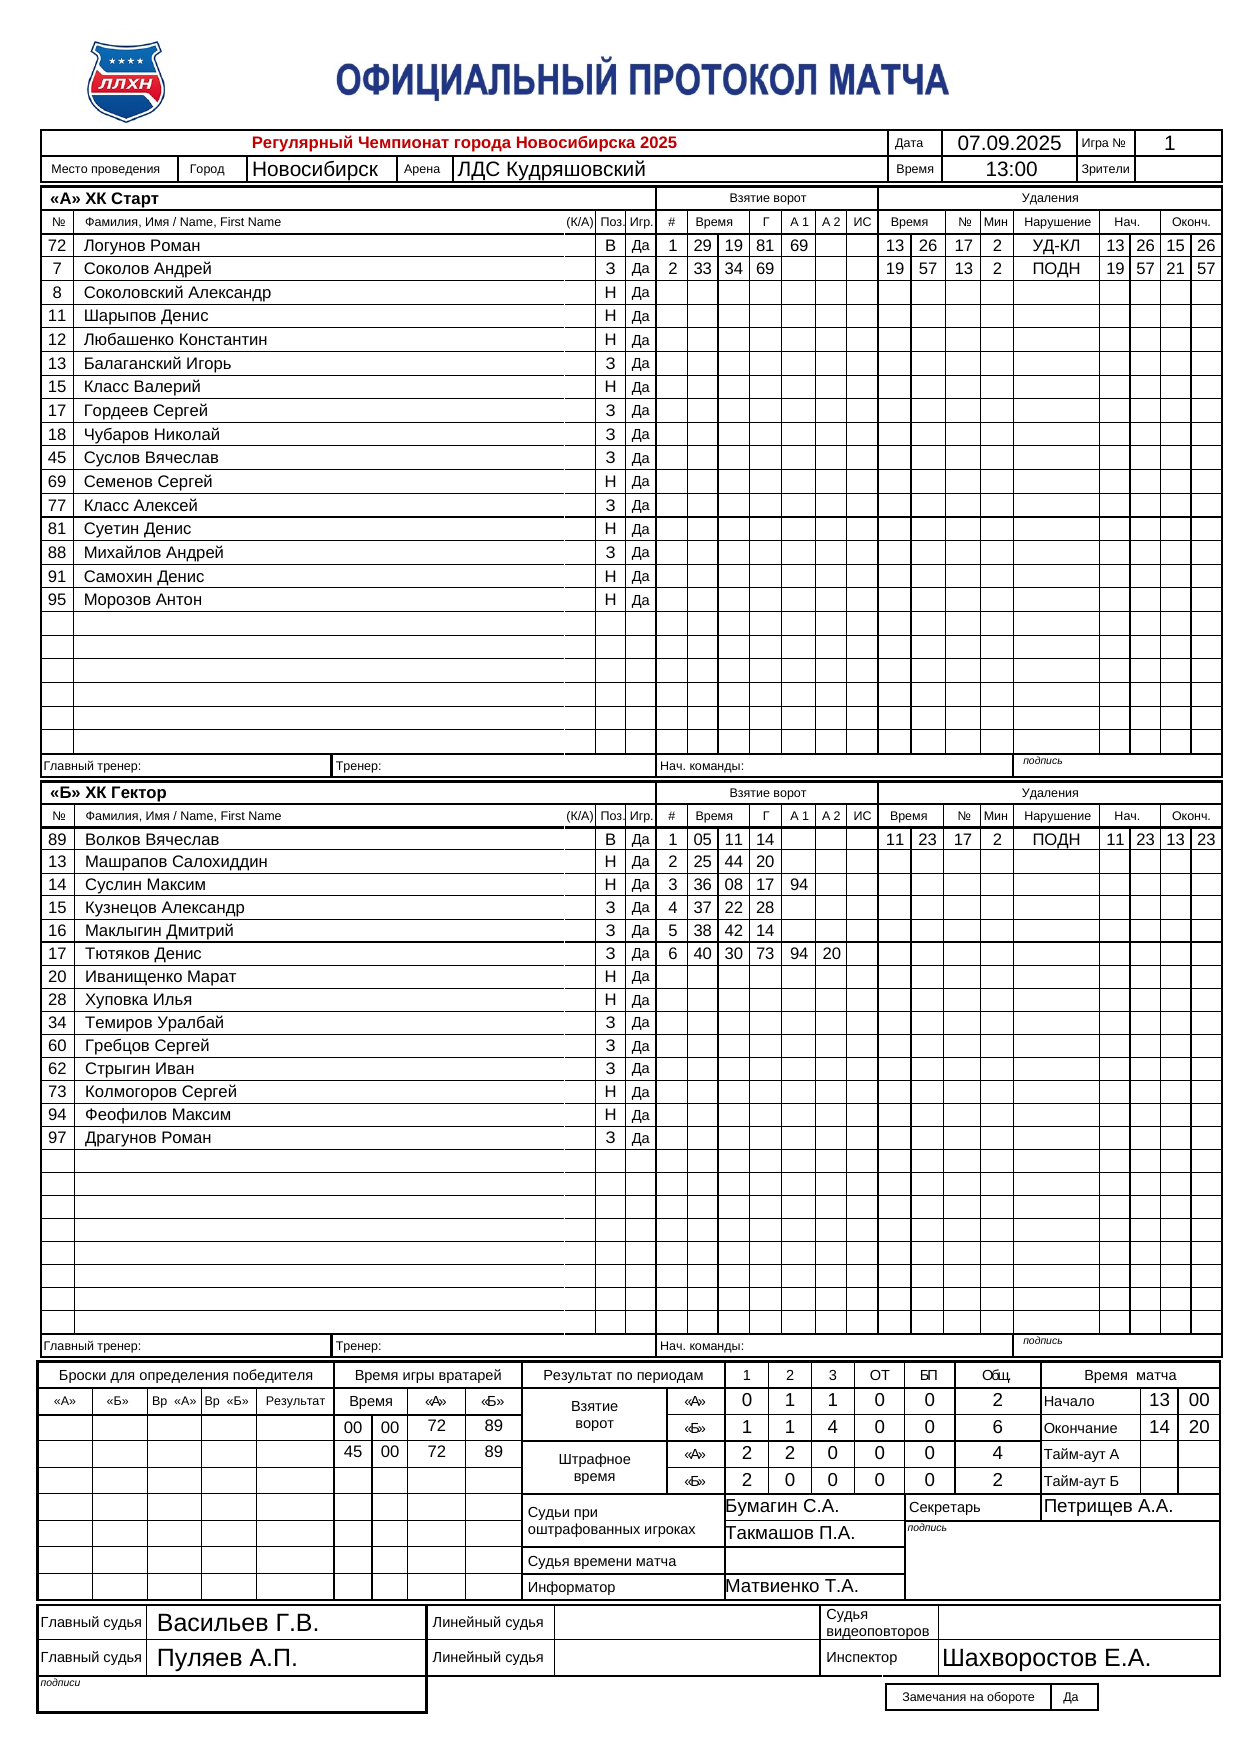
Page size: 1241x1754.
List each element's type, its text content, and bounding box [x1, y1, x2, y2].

table_cell [719, 376, 749, 398]
table_cell Поз. [596, 211, 625, 233]
table_cell З [596, 920, 625, 941]
table_cell [688, 636, 717, 658]
table_cell [782, 683, 815, 706]
table_cell [93, 1574, 147, 1599]
table_cell [847, 874, 877, 895]
table_cell [1100, 1265, 1129, 1287]
table_cell [944, 896, 980, 918]
table_cell 69 [42, 470, 73, 493]
table_cell 25 [688, 850, 717, 872]
table_cell 11 [42, 305, 73, 327]
table_cell Тайм-аут А [1042, 1441, 1140, 1467]
table_cell [373, 1574, 407, 1599]
table_cell [1161, 1173, 1190, 1195]
table_cell [657, 1173, 687, 1195]
table_cell [847, 1311, 877, 1333]
table_cell [847, 920, 877, 941]
table_cell [879, 943, 910, 964]
table_cell [1100, 612, 1129, 634]
table_cell [981, 896, 1013, 918]
table_cell [879, 966, 910, 987]
table_cell [944, 920, 980, 941]
table_cell 12 [42, 328, 73, 351]
table_cell Да [626, 920, 655, 941]
table_cell [42, 1311, 74, 1333]
table_cell [912, 376, 945, 398]
table_cell [726, 1548, 904, 1573]
table_cell [879, 1104, 910, 1126]
table_cell [782, 1081, 815, 1103]
table_cell [596, 659, 625, 682]
table_cell З [596, 1127, 625, 1149]
table_cell [626, 659, 655, 682]
table_header Взятие ворот [657, 783, 877, 803]
table_cell 13 [42, 352, 73, 374]
table_cell [1192, 850, 1221, 872]
table_cell [1131, 659, 1160, 682]
table_cell «Б» [668, 1468, 724, 1493]
table_cell 13 [879, 235, 910, 256]
table_cell [466, 1521, 521, 1546]
table_cell 42 [719, 920, 749, 941]
table_cell [719, 565, 749, 587]
table_cell Да [626, 257, 655, 280]
table_cell [565, 1150, 595, 1172]
table_cell [816, 399, 846, 422]
table_cell 17 [944, 829, 980, 849]
table_cell [1161, 636, 1190, 658]
table_cell Тютяков Денис [75, 943, 564, 964]
table_cell 95 [42, 588, 73, 611]
table_cell «Б » [466, 1389, 521, 1413]
table_cell 0 [812, 1442, 854, 1467]
table_cell [1014, 1288, 1099, 1310]
table_cell 91 [42, 565, 73, 587]
table_cell № [944, 805, 980, 826]
table_cell [782, 305, 815, 327]
table_cell [1161, 399, 1190, 422]
table_cell [1100, 352, 1129, 374]
table_cell 22 [719, 896, 749, 918]
table_cell [750, 399, 781, 422]
table_cell [750, 1173, 781, 1195]
table_cell Да [626, 235, 655, 256]
table_cell [879, 1265, 910, 1287]
table_cell [782, 1242, 815, 1264]
table_cell [847, 328, 877, 351]
table_cell [1161, 989, 1190, 1011]
table_cell [750, 1196, 781, 1218]
table_cell Тренер: [333, 1335, 655, 1356]
table_cell [816, 235, 846, 256]
table_cell [688, 352, 717, 374]
table_cell 26 [1131, 235, 1160, 256]
table_cell Тренер: [333, 755, 655, 776]
table_cell [816, 470, 846, 493]
table_cell 45 [42, 446, 73, 469]
table_cell [816, 305, 846, 327]
table_cell [816, 588, 846, 611]
table_cell [202, 1521, 256, 1546]
table_cell [912, 612, 945, 634]
table_cell [782, 1196, 815, 1218]
table_cell [981, 989, 1013, 1011]
table_header 3 [812, 1363, 854, 1387]
table_cell Секретарь [906, 1495, 1040, 1520]
table_cell [879, 874, 910, 895]
table_cell Да [626, 494, 655, 516]
table_cell [1131, 1288, 1160, 1310]
table_cell З [596, 1058, 625, 1079]
table_cell В [596, 235, 625, 256]
table_cell [981, 470, 1013, 493]
table_cell [912, 1081, 943, 1103]
table_cell [750, 636, 781, 658]
table_cell Н [596, 1104, 625, 1126]
table_cell Игр. [626, 805, 655, 826]
table_cell [626, 1265, 655, 1287]
table_cell [565, 305, 595, 327]
table_cell Инспектор [821, 1640, 938, 1675]
table_cell [1014, 1150, 1099, 1172]
table_cell [1131, 1265, 1160, 1287]
table_cell [847, 989, 877, 1011]
table_cell [688, 541, 717, 564]
table_cell Драгунов Роман [75, 1127, 564, 1149]
table_cell [1192, 683, 1221, 706]
table_cell [596, 683, 625, 706]
table_cell [719, 541, 749, 564]
table_cell [39, 1521, 92, 1546]
table_cell [1014, 707, 1099, 729]
table_cell [879, 1035, 910, 1057]
table_cell Матвиенко Т.А. [726, 1575, 904, 1599]
table_cell [657, 565, 687, 587]
table_cell [565, 659, 595, 682]
table_cell [75, 1311, 564, 1333]
table_cell [688, 989, 717, 1011]
table_cell 00 [373, 1416, 407, 1440]
table_cell [1100, 730, 1129, 753]
table_cell [944, 1265, 980, 1287]
table_cell [912, 281, 945, 303]
table_cell [257, 1494, 333, 1520]
table_cell [657, 446, 687, 469]
table_cell # [657, 211, 687, 233]
table_cell [148, 1494, 201, 1520]
table_cell [847, 1265, 877, 1287]
table_cell [466, 1547, 521, 1573]
table_cell 20 [1179, 1415, 1219, 1440]
table_cell [1192, 281, 1221, 303]
table_cell [42, 1150, 74, 1172]
table_cell [1161, 966, 1190, 987]
table_cell [657, 399, 687, 422]
table_cell 17 [42, 399, 73, 422]
table_cell [688, 470, 717, 493]
table_cell 1 [812, 1389, 854, 1413]
table_cell 13 [1100, 235, 1129, 256]
table_header Дата [889, 131, 941, 155]
table_cell 0 [855, 1389, 904, 1413]
table_cell «А» [668, 1442, 724, 1467]
table_cell [879, 850, 910, 872]
table_cell [1131, 281, 1160, 303]
table_cell [946, 541, 980, 564]
table_cell [816, 1219, 846, 1241]
table_cell [912, 1288, 943, 1310]
table_cell 15 [42, 376, 73, 398]
table_cell [657, 1104, 687, 1126]
table_cell [912, 352, 945, 374]
table_cell [565, 850, 595, 872]
table_cell Время [879, 211, 945, 233]
table_cell [847, 1127, 877, 1149]
table_cell [879, 920, 910, 941]
table_cell [373, 1521, 407, 1546]
table_cell [1131, 541, 1160, 564]
table_cell [782, 1288, 815, 1310]
table_cell Н [596, 305, 625, 327]
table_cell [42, 1173, 74, 1195]
table_cell [1100, 1242, 1129, 1264]
table_cell [93, 1441, 147, 1467]
table_cell [1100, 850, 1129, 872]
table_cell [202, 1441, 256, 1467]
table_cell [596, 1173, 625, 1195]
table_cell Главный судья [39, 1606, 146, 1639]
table_cell [816, 920, 846, 941]
table_cell [981, 683, 1013, 706]
table_cell Н [596, 850, 625, 872]
table_cell [335, 1468, 371, 1493]
table_cell [657, 376, 687, 398]
table_cell [981, 874, 1013, 895]
table_header БП [905, 1363, 954, 1387]
table_cell 2 [726, 1468, 768, 1493]
table_cell Самохин Денис [74, 565, 564, 587]
table_cell [565, 989, 595, 1011]
table_cell 2 [657, 257, 687, 280]
table_cell Соколовский Александр [74, 281, 564, 303]
table_cell [782, 989, 815, 1011]
table_cell 19 [1100, 257, 1129, 280]
table_cell [782, 730, 815, 753]
table_cell [782, 966, 815, 987]
table_cell [879, 659, 910, 682]
table_cell [1161, 328, 1190, 351]
table_cell [1100, 1196, 1129, 1218]
table_cell [816, 1265, 846, 1287]
table_cell [688, 659, 717, 682]
table_cell [912, 1265, 943, 1287]
table_cell 7 [42, 257, 73, 280]
table_cell [816, 683, 846, 706]
table_cell [1192, 565, 1221, 587]
table_cell Игр. [626, 211, 655, 233]
table_cell 62 [42, 1058, 74, 1079]
table_cell [981, 518, 1013, 540]
table_cell [1100, 518, 1129, 540]
table_cell 44 [719, 850, 749, 872]
table_cell [1192, 989, 1221, 1011]
table_cell [1100, 1173, 1129, 1195]
table_cell [879, 541, 910, 564]
table_cell [1014, 1242, 1099, 1264]
table_cell [816, 565, 846, 587]
table_header Взятие ворот [657, 188, 877, 209]
table_cell Васильев Г.В. [147, 1606, 425, 1639]
table_cell [688, 1288, 717, 1310]
table_cell Да [626, 874, 655, 895]
table_cell [879, 494, 910, 516]
table_cell 28 [750, 896, 781, 918]
table_cell Главный тренер: [42, 1335, 330, 1356]
table_cell З [596, 352, 625, 374]
table_cell [688, 1311, 717, 1333]
table_cell ПОДН [1014, 829, 1099, 849]
table_cell Да [626, 943, 655, 964]
table_cell [657, 636, 687, 658]
table_cell [75, 1288, 564, 1310]
table_cell [981, 943, 1013, 964]
table_cell Время [688, 805, 749, 826]
table_cell [565, 636, 595, 658]
table_cell [847, 588, 877, 611]
table_cell [750, 1012, 781, 1033]
table_cell [912, 1104, 943, 1126]
table_cell [879, 1058, 910, 1079]
table_cell [879, 446, 910, 469]
table_cell [1014, 305, 1099, 327]
table_cell [750, 1150, 781, 1172]
table_cell Начало [1042, 1389, 1140, 1413]
table_cell [626, 1311, 655, 1333]
table_cell 0 [905, 1468, 954, 1493]
table_cell [847, 896, 877, 918]
table_cell [39, 1547, 92, 1573]
table_cell 20 [816, 943, 846, 964]
table_cell 08 [719, 874, 749, 895]
table_cell [596, 1150, 625, 1172]
table_cell [1192, 518, 1221, 540]
table_header 1 [1136, 131, 1221, 155]
table_cell [75, 1150, 564, 1172]
table_cell [750, 305, 781, 327]
table_cell [912, 470, 945, 493]
table_cell [1192, 376, 1221, 398]
table_cell [657, 707, 687, 729]
table_cell [1192, 659, 1221, 682]
table_cell [782, 612, 815, 634]
table_cell [565, 966, 595, 987]
table_cell [782, 1173, 815, 1195]
table_cell [565, 494, 595, 516]
table_cell [879, 1012, 910, 1033]
table_cell Результат [257, 1389, 333, 1413]
table_cell [1192, 707, 1221, 729]
table_cell Маклыгин Дмитрий [75, 920, 564, 941]
table_cell Такмашов П.А. [726, 1521, 904, 1546]
table_cell [912, 1173, 943, 1195]
table_cell Класс Алексей [74, 494, 564, 516]
table_cell Соколов Андрей [74, 257, 564, 280]
table_cell [912, 1150, 943, 1172]
table_cell [1014, 1219, 1099, 1241]
table_cell З [596, 423, 625, 445]
table_cell Суетин Денис [74, 518, 564, 540]
table_cell [1131, 874, 1160, 895]
table_cell [657, 1196, 687, 1218]
table_cell [1192, 730, 1221, 753]
table_cell Гордеев Сергей [74, 399, 564, 422]
table_cell [912, 1035, 943, 1057]
table_cell [74, 730, 564, 753]
table_cell [1161, 1288, 1190, 1310]
table_cell [688, 966, 717, 987]
table_cell 1 [769, 1389, 811, 1413]
table_cell А 2 [816, 211, 846, 233]
table_cell [782, 659, 815, 682]
table_cell [719, 1288, 749, 1310]
table_cell [946, 446, 980, 469]
table_cell [981, 1127, 1013, 1149]
table_cell [1014, 1127, 1099, 1149]
table_header Удаления [879, 783, 1221, 803]
table_cell [42, 636, 73, 658]
table_cell [847, 966, 877, 987]
table_cell [1100, 707, 1129, 729]
table_cell [1131, 565, 1160, 587]
table_cell Н [596, 874, 625, 895]
table_cell [626, 1150, 655, 1172]
table_cell [1014, 399, 1099, 422]
table_cell 40 [688, 943, 717, 964]
table_header Да [1052, 1685, 1097, 1709]
table_cell [782, 328, 815, 351]
table_cell [42, 730, 73, 753]
table_cell [782, 920, 815, 941]
table_cell 6 [956, 1415, 1040, 1440]
table_cell [1131, 1242, 1160, 1264]
table_cell Да [626, 565, 655, 587]
table_cell [879, 470, 910, 493]
table_cell Да [626, 829, 655, 849]
table_cell [782, 1150, 815, 1172]
table_cell [42, 1265, 74, 1287]
table_cell [912, 896, 943, 918]
table_cell [202, 1468, 256, 1493]
table_cell 20 [42, 966, 74, 987]
table_cell [1014, 470, 1099, 493]
table_cell [1161, 588, 1190, 611]
table_cell [847, 1081, 877, 1103]
table_cell [847, 1196, 877, 1218]
table_cell [74, 636, 564, 658]
table_cell [981, 966, 1013, 987]
table_cell [626, 612, 655, 634]
table_cell [719, 470, 749, 493]
table_cell [912, 850, 943, 872]
table_cell Н [596, 328, 625, 351]
table_cell [42, 1288, 74, 1310]
table_cell [944, 989, 980, 1011]
table_cell [565, 1196, 595, 1218]
table_cell [1100, 565, 1129, 587]
table_cell [626, 707, 655, 729]
table_cell 18 [42, 423, 73, 445]
table_cell [847, 446, 877, 469]
table_cell [657, 1288, 687, 1310]
table_cell [1131, 494, 1160, 516]
table_cell [847, 1035, 877, 1057]
table_cell [782, 829, 815, 849]
table_cell [408, 1574, 465, 1599]
table_cell 23 [1131, 829, 1160, 849]
table_cell 94 [42, 1104, 74, 1126]
table_cell [555, 1640, 819, 1675]
table_cell [1161, 1219, 1190, 1241]
table_cell [946, 730, 980, 753]
table_cell [879, 636, 910, 658]
table_cell [981, 920, 1013, 941]
table_cell 94 [782, 943, 815, 964]
table_cell [1014, 1035, 1099, 1057]
table_cell [202, 1494, 256, 1520]
table_cell [596, 612, 625, 634]
table_cell [750, 494, 781, 516]
table_cell [688, 707, 717, 729]
table_cell [847, 518, 877, 540]
table_cell 00 [1179, 1389, 1219, 1413]
table_cell [912, 305, 945, 327]
table_cell [1100, 399, 1129, 422]
table_cell [688, 399, 717, 422]
table_header «А» ХК Старт [42, 188, 655, 209]
table_cell Судья видеоповторов [821, 1606, 938, 1639]
table_cell [1100, 1104, 1129, 1126]
table_cell [257, 1441, 333, 1467]
table_cell [981, 730, 1013, 753]
table_cell Михайлов Андрей [74, 541, 564, 564]
table_cell [1161, 423, 1190, 445]
table_cell [1100, 328, 1129, 351]
table_cell [750, 683, 781, 706]
table_cell [688, 1242, 717, 1264]
table_cell [847, 281, 877, 303]
table_cell (К/А) [565, 211, 595, 233]
table_cell [39, 1416, 92, 1440]
table_cell [879, 305, 910, 327]
table_cell [816, 257, 846, 280]
table_cell [1161, 1311, 1190, 1333]
table_cell 1 [726, 1415, 768, 1440]
table_cell 2 [981, 257, 1013, 280]
table_cell Да [626, 1104, 655, 1126]
table_cell 29 [688, 235, 717, 256]
table_cell [657, 659, 687, 682]
table_cell 38 [688, 920, 717, 941]
table_cell [944, 1288, 980, 1310]
table_cell 94 [782, 874, 815, 895]
table_cell [335, 1494, 371, 1520]
table_cell [657, 541, 687, 564]
table_cell Место проведения [42, 157, 177, 181]
table_cell [1192, 612, 1221, 634]
table_header Замечания на обороте [887, 1685, 1050, 1709]
table_cell [1161, 730, 1190, 753]
table_cell [981, 1311, 1013, 1333]
table_cell [879, 588, 910, 611]
table_cell 00 [335, 1416, 371, 1440]
table_cell [1161, 1035, 1190, 1057]
table_cell [879, 376, 910, 398]
table_cell [75, 1196, 564, 1218]
table_cell [1100, 1219, 1129, 1241]
table_cell [816, 636, 846, 658]
table_cell 89 [42, 829, 74, 849]
table_cell Суслов Вячеслав [74, 446, 564, 469]
table_cell [555, 1606, 819, 1639]
table_cell 4 [812, 1415, 854, 1440]
table_cell [657, 989, 687, 1011]
table_cell [565, 612, 595, 634]
table_cell [912, 1196, 943, 1218]
table_cell [750, 730, 781, 753]
table_cell [879, 683, 910, 706]
table_cell [565, 328, 595, 351]
table_cell [1014, 352, 1099, 374]
table_cell [688, 281, 717, 303]
table_cell [750, 518, 781, 540]
table_cell [946, 328, 980, 351]
table_cell [1192, 494, 1221, 516]
table_cell [1014, 588, 1099, 611]
table_cell [782, 257, 815, 280]
table_cell [596, 1219, 625, 1241]
table_cell [816, 352, 846, 374]
table_cell [657, 328, 687, 351]
table_cell [1014, 989, 1099, 1011]
table_cell [596, 1311, 625, 1333]
table_cell Н [596, 518, 625, 540]
table_cell № [42, 805, 74, 826]
table_cell [1192, 1219, 1221, 1241]
table_cell [946, 352, 980, 374]
table_cell [750, 612, 781, 634]
table_cell [719, 966, 749, 987]
table_cell [688, 683, 717, 706]
table_cell [847, 305, 877, 327]
table_cell [596, 1265, 625, 1287]
table_cell [816, 1035, 846, 1057]
table_cell Время [335, 1389, 407, 1413]
table_cell Судьи при оштрафованных игроках [523, 1495, 724, 1546]
table_cell Н [596, 470, 625, 493]
table_cell Кузнецов Александр [75, 896, 564, 918]
table_cell [688, 1173, 717, 1195]
table_cell [1192, 399, 1221, 422]
table_cell [1131, 1127, 1160, 1149]
table_cell [944, 1104, 980, 1126]
table_cell 17 [750, 874, 781, 895]
table_cell 2 [981, 235, 1013, 256]
table_cell Н [596, 376, 625, 398]
table_cell [1192, 1311, 1221, 1333]
table_cell [750, 1288, 781, 1310]
table_cell Да [626, 541, 655, 564]
table_cell 0 [905, 1415, 954, 1440]
table_cell 13 [946, 257, 980, 280]
table_cell [879, 707, 910, 729]
table_cell [1161, 494, 1190, 516]
table_cell [750, 1311, 781, 1333]
table_cell [1014, 328, 1099, 351]
table_cell [847, 399, 877, 422]
table_cell Петрищев А.А. [1042, 1495, 1219, 1520]
table_cell [565, 1242, 595, 1264]
table_cell [879, 1311, 910, 1333]
table_cell [1192, 1196, 1221, 1218]
table_cell [912, 1012, 943, 1033]
table_cell [657, 730, 687, 753]
table_cell [782, 1012, 815, 1033]
table_cell [879, 423, 910, 445]
table_cell [1161, 1150, 1190, 1172]
table_cell Н [596, 281, 625, 303]
table_cell [782, 1058, 815, 1079]
table_cell [816, 376, 846, 398]
table_cell [782, 636, 815, 658]
table_cell [847, 683, 877, 706]
table_cell [1161, 541, 1190, 564]
table_cell 73 [750, 943, 781, 964]
table_cell [657, 1242, 687, 1264]
table_cell [688, 1081, 717, 1103]
table_cell Пуляев А.П. [147, 1640, 425, 1675]
table_cell [946, 305, 980, 327]
table_cell [1014, 683, 1099, 706]
table_cell [981, 541, 1013, 564]
table_cell [719, 588, 749, 611]
table_cell [1131, 943, 1160, 964]
table_cell 3 [657, 874, 687, 895]
table_cell Хуповка Илья [75, 989, 564, 1011]
table_cell [1131, 588, 1160, 611]
table_cell 89 [466, 1416, 521, 1440]
table_cell Тайм-аут Б [1042, 1468, 1140, 1493]
table_cell [596, 730, 625, 753]
table_cell [719, 1058, 749, 1079]
table_cell [565, 541, 595, 564]
table_cell [946, 659, 980, 682]
table_cell [750, 1035, 781, 1057]
table_cell 0 [769, 1468, 811, 1493]
table_cell 45 [335, 1441, 371, 1467]
table_cell [816, 281, 846, 303]
table_header Удаления [879, 188, 1221, 209]
table_cell [879, 989, 910, 1011]
table_cell [1131, 423, 1160, 445]
table_cell [75, 1173, 564, 1195]
table_cell [981, 423, 1013, 445]
table_cell [847, 850, 877, 872]
table_cell 2 [657, 850, 687, 872]
table_cell [1014, 1173, 1099, 1195]
table_cell [1131, 683, 1160, 706]
table_cell [944, 1035, 980, 1057]
table_cell [1192, 305, 1221, 327]
table_cell [1161, 683, 1190, 706]
table_cell [946, 636, 980, 658]
table_cell [912, 494, 945, 516]
table_cell [782, 707, 815, 729]
table_cell [74, 612, 564, 634]
table_cell 1 [657, 829, 687, 849]
table_cell Мин [981, 211, 1013, 233]
table_cell З [596, 399, 625, 422]
table_cell [847, 1012, 877, 1033]
table_cell [981, 1081, 1013, 1103]
table_cell [912, 565, 945, 587]
table_cell 26 [1192, 235, 1221, 256]
table_cell Информатор [523, 1575, 724, 1599]
table_cell [39, 1441, 92, 1467]
table_cell [782, 281, 815, 303]
table_cell [657, 612, 687, 634]
table_cell [688, 494, 717, 516]
table_cell Окончание [1042, 1415, 1140, 1440]
table_cell [626, 683, 655, 706]
table_cell [1131, 1196, 1160, 1218]
table_cell А 1 [782, 805, 815, 826]
table_cell [1014, 1058, 1099, 1079]
table_cell 97 [42, 1127, 74, 1149]
table_cell [1192, 1127, 1221, 1149]
table_cell 0 [855, 1415, 904, 1440]
table_cell [1014, 943, 1099, 964]
table_cell [879, 565, 910, 587]
table_cell [1014, 1012, 1099, 1033]
table_cell [912, 1311, 943, 1333]
table_cell [1100, 966, 1129, 987]
table_cell [946, 518, 980, 540]
table_cell [944, 1196, 980, 1218]
table_cell [688, 1104, 717, 1126]
table_cell [1161, 1265, 1190, 1287]
table_cell [626, 1173, 655, 1195]
table_cell [657, 1311, 687, 1333]
table_cell [257, 1416, 333, 1440]
table_cell [626, 636, 655, 658]
table_cell [1161, 1104, 1190, 1126]
table_cell [1100, 943, 1129, 964]
table_cell [912, 541, 945, 564]
table_cell [1131, 707, 1160, 729]
table_cell [1014, 636, 1099, 658]
table_cell [1131, 896, 1160, 918]
table_cell [944, 1173, 980, 1195]
table_cell [912, 1242, 943, 1264]
table_cell [1192, 1104, 1221, 1126]
table_cell [750, 1104, 781, 1126]
table_cell [1014, 850, 1099, 872]
table_cell Поз. [596, 805, 625, 826]
table_cell [1014, 423, 1099, 445]
table_cell [1179, 1468, 1219, 1493]
table_cell [1131, 1104, 1160, 1126]
table_cell [782, 1035, 815, 1057]
table_cell [816, 1288, 846, 1310]
table_cell [879, 352, 910, 374]
table_cell 81 [42, 518, 73, 540]
table_header «Б» ХК Гектор [42, 783, 655, 803]
table_cell [946, 423, 980, 445]
table_cell [1100, 1012, 1129, 1033]
table_cell Да [626, 1035, 655, 1057]
table_cell «Б» [93, 1389, 147, 1413]
table_cell Судья времени матча [523, 1548, 724, 1573]
table_cell [944, 1127, 980, 1149]
table_cell [782, 423, 815, 445]
table_cell [782, 588, 815, 611]
table_cell [719, 683, 749, 706]
table_cell 23 [912, 829, 943, 849]
table_cell [847, 636, 877, 658]
table_cell # [657, 805, 687, 826]
table_cell [1014, 730, 1099, 753]
table_cell [944, 966, 980, 987]
table_cell 73 [42, 1081, 74, 1103]
table_cell [202, 1416, 256, 1440]
table_cell [596, 1196, 625, 1218]
table_cell [750, 1058, 781, 1079]
table_cell [1141, 1441, 1177, 1467]
table_cell [657, 494, 687, 516]
table_cell [750, 423, 781, 445]
table_cell [981, 612, 1013, 634]
table_cell [750, 446, 781, 469]
table_cell В [596, 829, 625, 849]
table_cell [847, 1058, 877, 1079]
table_cell Да [626, 305, 655, 327]
table_cell [782, 470, 815, 493]
table_cell [1100, 305, 1129, 327]
table_cell [1131, 352, 1160, 374]
table_cell [750, 1081, 781, 1103]
table_cell [1192, 1265, 1221, 1287]
table_cell [912, 588, 945, 611]
table_cell [816, 1012, 846, 1033]
table_cell [816, 989, 846, 1011]
table_cell [1179, 1441, 1219, 1467]
table_cell [719, 1081, 749, 1103]
table_cell З [596, 1035, 625, 1057]
table_cell [719, 1242, 749, 1264]
table_cell [816, 730, 846, 753]
table_cell [719, 494, 749, 516]
table_cell [912, 636, 945, 658]
table_cell [946, 494, 980, 516]
table_cell [981, 1150, 1013, 1172]
table_cell [688, 1127, 717, 1149]
table_cell [1100, 541, 1129, 564]
table_header Общ. [956, 1363, 1040, 1387]
table_cell [1131, 730, 1160, 753]
table_cell [1161, 1242, 1190, 1264]
table_cell [1100, 1081, 1129, 1103]
table_cell [1161, 1196, 1190, 1218]
table_cell [565, 588, 595, 611]
table_cell [565, 281, 595, 303]
table_cell [1100, 636, 1129, 658]
table_cell [657, 683, 687, 706]
table_cell «Б» [668, 1415, 724, 1440]
table_cell [1161, 896, 1190, 918]
table_cell [1014, 1081, 1099, 1103]
table_cell Да [626, 399, 655, 422]
table_cell [981, 352, 1013, 374]
table_cell (К/А) [565, 805, 595, 826]
table_cell [1161, 352, 1190, 374]
table_cell [719, 1127, 749, 1149]
table_cell 20 [750, 850, 781, 872]
table_cell 23 [1192, 829, 1221, 849]
table_cell [373, 1468, 407, 1493]
table_cell [1100, 920, 1129, 941]
table_cell [1100, 281, 1129, 303]
table_cell [39, 1494, 92, 1520]
table_cell [148, 1574, 201, 1599]
table_cell [847, 494, 877, 516]
table_cell подпись [906, 1522, 1219, 1599]
table_cell [42, 659, 73, 682]
table_cell [1192, 636, 1221, 658]
table_cell [944, 943, 980, 964]
table_header 07.09.2025 [943, 131, 1076, 155]
table_cell [912, 423, 945, 445]
table_cell [1161, 1127, 1190, 1149]
table_cell 5 [657, 920, 687, 941]
table_cell [93, 1468, 147, 1493]
table_cell [816, 896, 846, 918]
table_cell [257, 1574, 333, 1599]
table_cell [1161, 850, 1190, 872]
table_cell [1192, 1081, 1221, 1103]
table_cell Н [596, 966, 625, 987]
table_cell [1100, 423, 1129, 445]
table_cell подпись [1014, 1335, 1221, 1356]
table_cell [688, 328, 717, 351]
table_cell [1014, 494, 1099, 516]
table_cell [657, 1058, 687, 1079]
table_cell [1161, 518, 1190, 540]
table_cell [1131, 470, 1160, 493]
table_cell 14 [1141, 1415, 1177, 1440]
table_cell Машрапов Салохиддин [75, 850, 564, 872]
table_cell [816, 1127, 846, 1149]
table_cell [75, 1265, 564, 1287]
table_cell 2 [956, 1468, 1040, 1493]
table_cell 30 [719, 943, 749, 964]
table_cell Фамилия, Имя / Name, First Name [75, 805, 565, 826]
table_cell [42, 1196, 74, 1218]
table_cell [466, 1468, 521, 1493]
table_cell [719, 281, 749, 303]
table_cell [750, 470, 781, 493]
table_cell [657, 1012, 687, 1033]
table_cell [257, 1547, 333, 1573]
table_cell 14 [750, 920, 781, 941]
table_cell [565, 423, 595, 445]
table_cell [1192, 470, 1221, 493]
table_cell [912, 328, 945, 351]
table_cell [1099, 1682, 1220, 1711]
table_cell [944, 1219, 980, 1241]
table_cell [879, 1288, 910, 1310]
table_cell [335, 1547, 371, 1573]
table_cell [565, 565, 595, 587]
table_cell [1141, 1468, 1177, 1493]
table_cell [1100, 874, 1129, 895]
table_cell [782, 541, 815, 564]
table_cell [1131, 989, 1160, 1011]
table_cell [1014, 612, 1099, 634]
table_cell [626, 1242, 655, 1264]
table_cell [847, 352, 877, 374]
table_cell 36 [688, 874, 717, 895]
table_cell [944, 1012, 980, 1033]
table_cell [1131, 305, 1160, 327]
table_cell [847, 1104, 877, 1126]
table_cell Время [889, 157, 941, 181]
table_cell 57 [1131, 257, 1160, 280]
table_cell Нач. [1100, 805, 1160, 826]
table_cell [750, 541, 781, 564]
table_cell [981, 1058, 1013, 1079]
table_cell [657, 518, 687, 540]
table_cell [944, 1081, 980, 1103]
table_cell Да [626, 470, 655, 493]
table_cell [565, 1058, 595, 1079]
table_cell [879, 1173, 910, 1195]
table_cell Семенов Сергей [74, 470, 564, 493]
table_cell [42, 1242, 74, 1264]
table_cell [93, 1416, 147, 1440]
table_cell [1100, 446, 1129, 469]
table_cell Да [626, 1127, 655, 1149]
table_cell [1161, 920, 1190, 941]
table_cell [816, 707, 846, 729]
table_cell [782, 1219, 815, 1241]
table_cell [1131, 1173, 1160, 1195]
table_cell [782, 1311, 815, 1333]
table_cell [93, 1494, 147, 1520]
table_cell [782, 1104, 815, 1126]
table_cell [1161, 305, 1190, 327]
table_cell [1192, 423, 1221, 445]
table_cell [1014, 659, 1099, 682]
table_cell 37 [688, 896, 717, 918]
table_cell [750, 588, 781, 611]
table_cell [657, 1081, 687, 1103]
table_cell [981, 636, 1013, 658]
table_cell [257, 1521, 333, 1546]
table_cell [912, 659, 945, 682]
table_cell 13:00 [943, 157, 1076, 181]
table_cell [596, 707, 625, 729]
table_cell [879, 281, 910, 303]
table_cell [981, 376, 1013, 398]
table_cell Линейный судья [428, 1606, 554, 1639]
table_cell [1014, 1104, 1099, 1126]
table_cell [657, 1150, 687, 1172]
table_cell [565, 235, 595, 256]
table_cell [1161, 1081, 1190, 1103]
table_cell ИС [847, 211, 877, 233]
table_cell Линейный судья [428, 1640, 554, 1675]
table_cell [719, 1265, 749, 1287]
table_cell [1131, 1012, 1160, 1033]
table_cell Арена [398, 157, 452, 181]
table_cell Да [626, 588, 655, 611]
table_cell [981, 707, 1013, 729]
table_cell Да [626, 1081, 655, 1103]
table_cell [816, 1196, 846, 1218]
table_cell Логунов Роман [74, 235, 564, 256]
table_cell [912, 874, 943, 895]
table_cell [1014, 565, 1099, 587]
table_cell [565, 1311, 595, 1333]
table_cell [565, 943, 595, 964]
table_cell 4 [956, 1442, 1040, 1467]
table_cell 28 [42, 989, 74, 1011]
table_cell [912, 399, 945, 422]
table_cell Бумагин С.А. [726, 1495, 904, 1520]
table_cell [879, 328, 910, 351]
table_cell Н [596, 588, 625, 611]
table_cell 21 [1161, 257, 1190, 280]
table_cell Главный судья [39, 1640, 146, 1675]
table_cell [1161, 1058, 1190, 1079]
table_cell [981, 281, 1013, 303]
table_cell [1161, 1012, 1190, 1033]
table_cell 33 [688, 257, 717, 280]
table_cell [565, 1219, 595, 1241]
table_cell [946, 683, 980, 706]
table_cell Да [626, 423, 655, 445]
table_cell [1161, 943, 1190, 964]
table_cell [42, 707, 73, 729]
table_cell [596, 1288, 625, 1310]
table_cell Нач. [1100, 211, 1160, 233]
table_cell 60 [42, 1035, 74, 1057]
table_cell [816, 659, 846, 682]
table_cell [1161, 565, 1190, 587]
table_cell [912, 1219, 943, 1241]
table_cell [912, 683, 945, 706]
table_cell Нач. команды: [657, 755, 1012, 776]
table_cell [719, 1311, 749, 1333]
table_cell [946, 588, 980, 611]
table_cell 34 [42, 1012, 74, 1033]
table_cell [782, 376, 815, 398]
table_cell З [596, 896, 625, 918]
table_cell [912, 1127, 943, 1149]
table_cell [750, 989, 781, 1011]
table_cell 19 [719, 235, 749, 256]
table_cell 0 [855, 1468, 904, 1493]
table_cell [1100, 376, 1129, 398]
table_cell Шахворостов Е.А. [939, 1640, 1219, 1675]
table_cell А 1 [782, 211, 815, 233]
table_cell [688, 423, 717, 445]
table_cell [879, 1242, 910, 1264]
table_cell [1131, 612, 1160, 634]
table_cell [565, 1265, 595, 1287]
table_cell [657, 281, 687, 303]
table_cell [1161, 281, 1190, 303]
table_cell 2 [956, 1389, 1040, 1413]
table_cell [944, 1242, 980, 1264]
table_cell 16 [42, 920, 74, 941]
table_cell Вр «А» [148, 1389, 201, 1413]
table_cell [782, 1265, 815, 1287]
table_cell [1131, 636, 1160, 658]
table_cell [1161, 612, 1190, 634]
table_cell [1014, 1265, 1099, 1287]
table_cell [912, 989, 943, 1011]
table_cell [879, 1219, 910, 1241]
table_cell [565, 1127, 595, 1149]
table_cell [565, 1104, 595, 1126]
table_cell [1192, 446, 1221, 469]
table_cell [719, 352, 749, 374]
table_cell [782, 565, 815, 587]
table_cell [657, 966, 687, 987]
table_cell [719, 399, 749, 422]
table_cell [148, 1468, 201, 1493]
table_cell 11 [879, 829, 910, 849]
table_cell Да [626, 352, 655, 374]
table_cell 13 [1161, 829, 1190, 849]
table_cell [688, 1035, 717, 1057]
table_cell 72 [408, 1441, 465, 1467]
table_cell [750, 1219, 781, 1241]
table_cell [1014, 896, 1099, 918]
table_cell [1131, 1081, 1160, 1103]
table_cell [1192, 1058, 1221, 1079]
table_cell [1131, 446, 1160, 469]
table_cell [816, 423, 846, 445]
table_cell [981, 1265, 1013, 1287]
table_cell [883, 1677, 1220, 1681]
table_cell [565, 1081, 595, 1103]
table_cell [816, 966, 846, 987]
table_cell [782, 1127, 815, 1149]
table_cell [565, 920, 595, 941]
table_cell [1192, 920, 1221, 941]
table_cell [719, 446, 749, 469]
table_cell 0 [812, 1468, 854, 1493]
table_cell [816, 541, 846, 564]
table_cell [981, 1012, 1013, 1033]
table_cell [1100, 989, 1129, 1011]
table_cell 8 [42, 281, 73, 303]
table_cell [408, 1468, 465, 1493]
table_cell [1014, 281, 1099, 303]
table_cell 88 [42, 541, 73, 564]
table_cell [657, 588, 687, 611]
table_cell [847, 1173, 877, 1195]
table_cell 14 [42, 874, 74, 895]
table_cell Мин [981, 805, 1013, 826]
table_cell [1192, 874, 1221, 895]
table_cell [1014, 541, 1099, 564]
table_cell 69 [782, 235, 815, 256]
table_cell 0 [905, 1389, 954, 1413]
table_cell [1014, 966, 1099, 987]
table_cell [719, 518, 749, 540]
table_cell [565, 896, 595, 918]
table_cell [719, 1196, 749, 1218]
table_cell Г [750, 211, 781, 233]
table_header 1 [726, 1363, 768, 1387]
table_cell [565, 376, 595, 398]
table_cell «А» [668, 1389, 724, 1413]
table_cell [688, 588, 717, 611]
table_cell 17 [42, 943, 74, 964]
table_cell [1100, 683, 1129, 706]
table_cell [750, 966, 781, 987]
table_cell Н [596, 1081, 625, 1103]
table_cell Шарыпов Денис [74, 305, 564, 327]
table_cell [847, 943, 877, 964]
table_cell [688, 446, 717, 469]
table_cell Волков Вячеслав [75, 829, 564, 849]
table_cell [816, 850, 846, 872]
table_cell [93, 1521, 147, 1546]
table_cell [565, 518, 595, 540]
table_cell [879, 1081, 910, 1103]
table_cell [1192, 541, 1221, 564]
table_cell [946, 376, 980, 398]
table_cell [626, 1288, 655, 1310]
table_cell [657, 423, 687, 445]
table_cell [847, 659, 877, 682]
table_cell [657, 1035, 687, 1057]
table_cell Да [626, 328, 655, 351]
table_cell [688, 376, 717, 398]
table_cell [944, 1150, 980, 1172]
table_cell [944, 850, 980, 872]
table_cell Оконч. [1161, 211, 1221, 233]
table_cell [1192, 1012, 1221, 1033]
table_cell Город [179, 157, 246, 181]
table_cell [1161, 659, 1190, 682]
table_cell [946, 281, 980, 303]
table_cell Нарушение [1014, 805, 1099, 826]
table_cell [816, 328, 846, 351]
table_cell [202, 1574, 256, 1599]
table_cell [719, 1035, 749, 1057]
table_cell [981, 1219, 1013, 1241]
table_cell 13 [1141, 1389, 1177, 1413]
table_cell [42, 683, 73, 706]
table_header Регулярный Чемпионат города Новосибирска 2025 [42, 131, 887, 155]
table_cell [1192, 1242, 1221, 1264]
table_cell 26 [912, 235, 945, 256]
table_cell [1131, 966, 1160, 987]
table_cell [688, 1219, 717, 1241]
table_cell [719, 1150, 749, 1172]
table_cell [565, 470, 595, 493]
table_cell [688, 1150, 717, 1172]
table_cell [1192, 328, 1221, 351]
table_cell [1100, 1058, 1129, 1079]
table_cell [847, 707, 877, 729]
table_cell [847, 235, 877, 256]
table_cell Фамилия, Имя / Name, First Name [74, 211, 565, 233]
table_cell 57 [1192, 257, 1221, 280]
table_cell Да [626, 281, 655, 303]
table_cell [1131, 399, 1160, 422]
table_cell [981, 1242, 1013, 1264]
table_cell [657, 305, 687, 327]
table_cell [912, 518, 945, 540]
table_cell [42, 612, 73, 634]
table_cell [847, 1150, 877, 1172]
table_header Время игры вратарей [335, 1363, 521, 1387]
table_cell [944, 1311, 980, 1333]
table_cell 0 [726, 1389, 768, 1413]
table_cell [1192, 943, 1221, 964]
table_cell [565, 730, 595, 753]
table_cell ЛДС Кудряшовский [454, 157, 887, 181]
table_cell [782, 518, 815, 540]
table_cell [1161, 446, 1190, 469]
table_cell [1131, 850, 1160, 872]
table_cell [879, 896, 910, 918]
table_cell 05 [688, 829, 717, 849]
table_cell Да [626, 850, 655, 872]
table_cell [565, 257, 595, 280]
table_cell [657, 470, 687, 493]
table_cell [1131, 1150, 1160, 1172]
table_cell [816, 1104, 846, 1126]
table_cell [719, 659, 749, 682]
table_cell 2 [981, 829, 1013, 849]
table_cell Темиров Уралбай [75, 1012, 564, 1033]
table_cell [719, 1219, 749, 1241]
table_cell [847, 730, 877, 753]
table_cell УД-КЛ [1014, 235, 1099, 256]
table_cell [1161, 376, 1190, 398]
table_cell ИС [847, 805, 877, 826]
table_cell [1136, 157, 1221, 181]
table_cell [565, 399, 595, 422]
table_cell [816, 612, 846, 634]
table_cell [373, 1547, 407, 1573]
table_cell [1014, 1196, 1099, 1218]
table_cell Колмогоров Сергей [75, 1081, 564, 1103]
table_cell [981, 1173, 1013, 1195]
table_cell [912, 1058, 943, 1079]
table_cell [1014, 920, 1099, 941]
table_cell [1192, 588, 1221, 611]
table_cell [981, 328, 1013, 351]
table_header Время матча [1042, 1363, 1219, 1387]
table_cell [657, 1265, 687, 1287]
table_cell Штрафное время [523, 1442, 666, 1493]
table_cell [981, 494, 1013, 516]
table_cell [688, 612, 717, 634]
table_cell [408, 1547, 465, 1573]
table_cell [879, 730, 910, 753]
table_cell [944, 874, 980, 895]
table_cell [816, 874, 846, 895]
table_cell [626, 1196, 655, 1218]
table_cell Взятие ворот [523, 1389, 666, 1440]
table_cell [847, 541, 877, 564]
table_cell [816, 1150, 846, 1172]
table_cell [1131, 1311, 1160, 1333]
table_cell Да [626, 376, 655, 398]
table_cell [946, 470, 980, 493]
table_cell [1192, 352, 1221, 374]
table_cell [847, 565, 877, 587]
table_cell Да [626, 518, 655, 540]
table_cell З [596, 257, 625, 280]
table_header 2 [769, 1363, 811, 1387]
table_cell [719, 989, 749, 1011]
table_cell [879, 1150, 910, 1172]
table_cell [1100, 1311, 1129, 1333]
table_cell [782, 399, 815, 422]
table_cell [981, 1288, 1013, 1310]
table_cell «А» [408, 1389, 465, 1413]
table_cell [1131, 1058, 1160, 1079]
table_cell [912, 730, 945, 753]
table_cell [981, 850, 1013, 872]
table_cell [750, 565, 781, 587]
table_cell [1161, 874, 1190, 895]
table_cell [750, 376, 781, 398]
table_cell подписи [39, 1677, 425, 1711]
table_cell [335, 1574, 371, 1599]
table_header Броски для определения победителя [39, 1363, 333, 1387]
table_cell Да [626, 1058, 655, 1079]
table_cell 1 [657, 235, 687, 256]
table_cell Да [626, 896, 655, 918]
table_cell 15 [42, 896, 74, 918]
table_cell [847, 257, 877, 280]
table_cell [1161, 470, 1190, 493]
table_cell Новосибирск [248, 157, 396, 181]
table_cell [75, 1219, 564, 1241]
table_cell Зрители [1078, 157, 1134, 181]
table_cell [1131, 518, 1160, 540]
table_cell [74, 683, 564, 706]
table_cell [257, 1468, 333, 1493]
table_cell [782, 352, 815, 374]
table_cell [981, 1035, 1013, 1057]
table_cell Н [596, 565, 625, 587]
table_cell Да [626, 1012, 655, 1033]
table_cell [1192, 966, 1221, 987]
table_cell [1131, 920, 1160, 941]
table_cell Гребцов Сергей [75, 1035, 564, 1057]
table_cell Вр «Б» [202, 1389, 256, 1413]
table_cell Иванищенко Марат [75, 966, 564, 987]
table_cell Суслин Максим [75, 874, 564, 895]
table_cell [688, 518, 717, 540]
table_cell [148, 1441, 201, 1467]
table_cell [688, 730, 717, 753]
table_cell [1100, 1127, 1129, 1149]
picture [5, 28, 1179, 129]
table_cell [657, 1219, 687, 1241]
table_cell [981, 399, 1013, 422]
table_cell [39, 1468, 92, 1493]
table_cell Н [596, 989, 625, 1011]
table_cell [39, 1574, 92, 1599]
table_cell А 2 [816, 805, 846, 826]
table_cell [1100, 470, 1129, 493]
table_cell Г [750, 805, 781, 826]
table_cell [74, 707, 564, 729]
table_cell [946, 565, 980, 587]
table_cell [565, 874, 595, 895]
table_cell 11 [1100, 829, 1129, 849]
table_cell [719, 612, 749, 634]
table_cell Да [626, 966, 655, 987]
table_cell [688, 565, 717, 587]
table_cell [657, 352, 687, 374]
table_cell Морозов Антон [74, 588, 564, 611]
table_cell [782, 896, 815, 918]
table_cell [1014, 376, 1099, 398]
table_cell 11 [719, 829, 749, 849]
table_cell [688, 1265, 717, 1287]
table_cell 72 [408, 1416, 465, 1440]
table_cell [750, 328, 781, 351]
table_cell [981, 305, 1013, 327]
table_cell [981, 1196, 1013, 1218]
table_cell [1100, 588, 1129, 611]
table_header Игра № [1078, 131, 1134, 155]
table_cell [816, 1242, 846, 1264]
table_cell Да [626, 446, 655, 469]
table_cell 17 [946, 235, 980, 256]
table_cell [750, 659, 781, 682]
table_cell [912, 966, 943, 987]
table_cell [719, 1173, 749, 1195]
table_cell [981, 588, 1013, 611]
table_cell [944, 1058, 980, 1079]
table_cell [408, 1521, 465, 1546]
table_cell 77 [42, 494, 73, 516]
table_cell [847, 1219, 877, 1241]
table_cell [428, 1677, 882, 1711]
table_cell [719, 305, 749, 327]
table_cell [879, 612, 910, 634]
table_cell 57 [912, 257, 945, 280]
table_cell [202, 1547, 256, 1573]
table_cell [1192, 1150, 1221, 1172]
table_cell [816, 494, 846, 516]
table_cell 14 [750, 829, 781, 849]
table_cell [816, 1058, 846, 1079]
table_cell [1100, 659, 1129, 682]
table_cell [946, 707, 980, 729]
table_cell Феофилов Максим [75, 1104, 564, 1126]
table_cell [981, 446, 1013, 469]
table_cell 6 [657, 943, 687, 964]
table_cell Балаганский Игорь [74, 352, 564, 374]
table_cell [816, 446, 846, 469]
table_cell 0 [855, 1442, 904, 1467]
table_cell «А» [39, 1389, 92, 1413]
table_cell [596, 636, 625, 658]
table_cell 72 [42, 235, 73, 256]
table_cell [1100, 1150, 1129, 1172]
table_cell Время [688, 211, 749, 233]
table_cell [912, 707, 945, 729]
table_cell [946, 612, 980, 634]
table_cell [847, 423, 877, 445]
table_cell З [596, 494, 625, 516]
table_cell 4 [657, 896, 687, 918]
table_header ОТ [855, 1363, 904, 1387]
table_cell 1 [769, 1415, 811, 1440]
table_cell [1131, 1035, 1160, 1057]
table_cell [750, 707, 781, 729]
table_cell [981, 1104, 1013, 1126]
table_cell Да [626, 989, 655, 1011]
table_cell [719, 730, 749, 753]
table_cell № [946, 211, 980, 233]
table_cell [847, 1288, 877, 1310]
table_cell 2 [726, 1442, 768, 1467]
table_cell [816, 829, 846, 849]
table_cell [847, 470, 877, 493]
table_cell [596, 1242, 625, 1264]
table_cell [1192, 1035, 1221, 1057]
table_cell [719, 423, 749, 445]
table_cell 2 [769, 1442, 811, 1467]
table_cell № [42, 211, 73, 233]
table_cell [688, 1196, 717, 1218]
table_cell [1100, 1288, 1129, 1310]
table_cell [750, 352, 781, 374]
table_cell [1014, 874, 1099, 895]
table_cell Время [879, 805, 943, 826]
table_cell [1100, 1035, 1129, 1057]
table_cell [946, 399, 980, 422]
table_cell [1161, 707, 1190, 729]
table_cell [1131, 328, 1160, 351]
table_cell [719, 636, 749, 658]
table_cell [939, 1606, 1219, 1639]
table_cell 15 [1161, 235, 1190, 256]
table_cell [750, 1265, 781, 1287]
table_cell [148, 1521, 201, 1546]
table_cell Стрыгин Иван [75, 1058, 564, 1079]
table_cell [148, 1547, 201, 1573]
table_cell [719, 328, 749, 351]
table_cell 81 [750, 235, 781, 256]
table_cell [466, 1494, 521, 1520]
table_cell [782, 494, 815, 516]
table_cell [879, 399, 910, 422]
table_cell [816, 1081, 846, 1103]
table_cell [565, 352, 595, 374]
table_cell 19 [879, 257, 910, 280]
table_cell Чубаров Николай [74, 423, 564, 445]
table_cell [750, 1242, 781, 1264]
table_cell [981, 659, 1013, 682]
table_cell [565, 1173, 595, 1195]
table_cell [1014, 446, 1099, 469]
table_cell [981, 565, 1013, 587]
table_cell [74, 659, 564, 682]
table_cell [912, 446, 945, 469]
table_cell [1100, 494, 1129, 516]
table_cell [847, 829, 877, 849]
table_cell [565, 1012, 595, 1033]
table_cell [912, 920, 943, 941]
table_cell [879, 1196, 910, 1218]
table_cell Оконч. [1161, 805, 1221, 826]
table_cell 34 [719, 257, 749, 280]
table_cell Главный тренер: [42, 755, 330, 776]
table_cell [657, 1127, 687, 1149]
table_cell [1192, 896, 1221, 918]
table_cell З [596, 1012, 625, 1033]
table_cell [565, 829, 595, 849]
table_cell [42, 1219, 74, 1241]
table_cell [565, 707, 595, 729]
table_cell [75, 1242, 564, 1264]
table_cell Нач. команды: [657, 1335, 1012, 1356]
table_cell [688, 1058, 717, 1079]
table_cell [1014, 518, 1099, 540]
table_cell [879, 1127, 910, 1149]
table_cell [879, 518, 910, 540]
table_cell [1014, 1311, 1099, 1333]
table_cell [688, 305, 717, 327]
table_cell [565, 1288, 595, 1310]
table_cell [335, 1521, 371, 1546]
table_cell [782, 446, 815, 469]
table_cell [912, 943, 943, 964]
table_cell [719, 707, 749, 729]
table_cell Любашенко Константин [74, 328, 564, 351]
table_cell [626, 730, 655, 753]
table_cell [816, 1311, 846, 1333]
table_cell З [596, 943, 625, 964]
table_cell 0 [905, 1442, 954, 1467]
table_cell 00 [373, 1441, 407, 1467]
table_header Результат по периодам [523, 1363, 724, 1387]
table_cell [1131, 376, 1160, 398]
table_cell [816, 518, 846, 540]
table_cell [1100, 896, 1129, 918]
table_cell [626, 1219, 655, 1241]
table_cell Класс Валерий [74, 376, 564, 398]
table_cell [1192, 1288, 1221, 1310]
table_cell 13 [42, 850, 74, 872]
table_cell [847, 376, 877, 398]
table_cell [466, 1574, 521, 1599]
table_cell [750, 281, 781, 303]
table_cell [565, 1035, 595, 1057]
table_cell подпись [1014, 755, 1221, 776]
table_cell [1192, 1173, 1221, 1195]
table_cell [847, 1242, 877, 1264]
table_cell [719, 1012, 749, 1033]
table_cell [847, 612, 877, 634]
table_cell [782, 850, 815, 872]
table_cell [688, 1012, 717, 1033]
table_cell [93, 1547, 147, 1573]
table_cell З [596, 446, 625, 469]
table_cell 69 [750, 257, 781, 280]
table_cell [750, 1127, 781, 1149]
table_cell [565, 683, 595, 706]
table_cell [816, 1173, 846, 1195]
table_cell [373, 1494, 407, 1520]
table_cell [565, 446, 595, 469]
table_cell [148, 1416, 201, 1440]
table_cell З [596, 541, 625, 564]
table_cell 89 [466, 1441, 521, 1467]
table_cell [719, 1104, 749, 1126]
table_cell [408, 1494, 465, 1520]
table_cell ПОДН [1014, 257, 1099, 280]
table_cell Нарушение [1014, 211, 1099, 233]
table_cell [1131, 1219, 1160, 1241]
